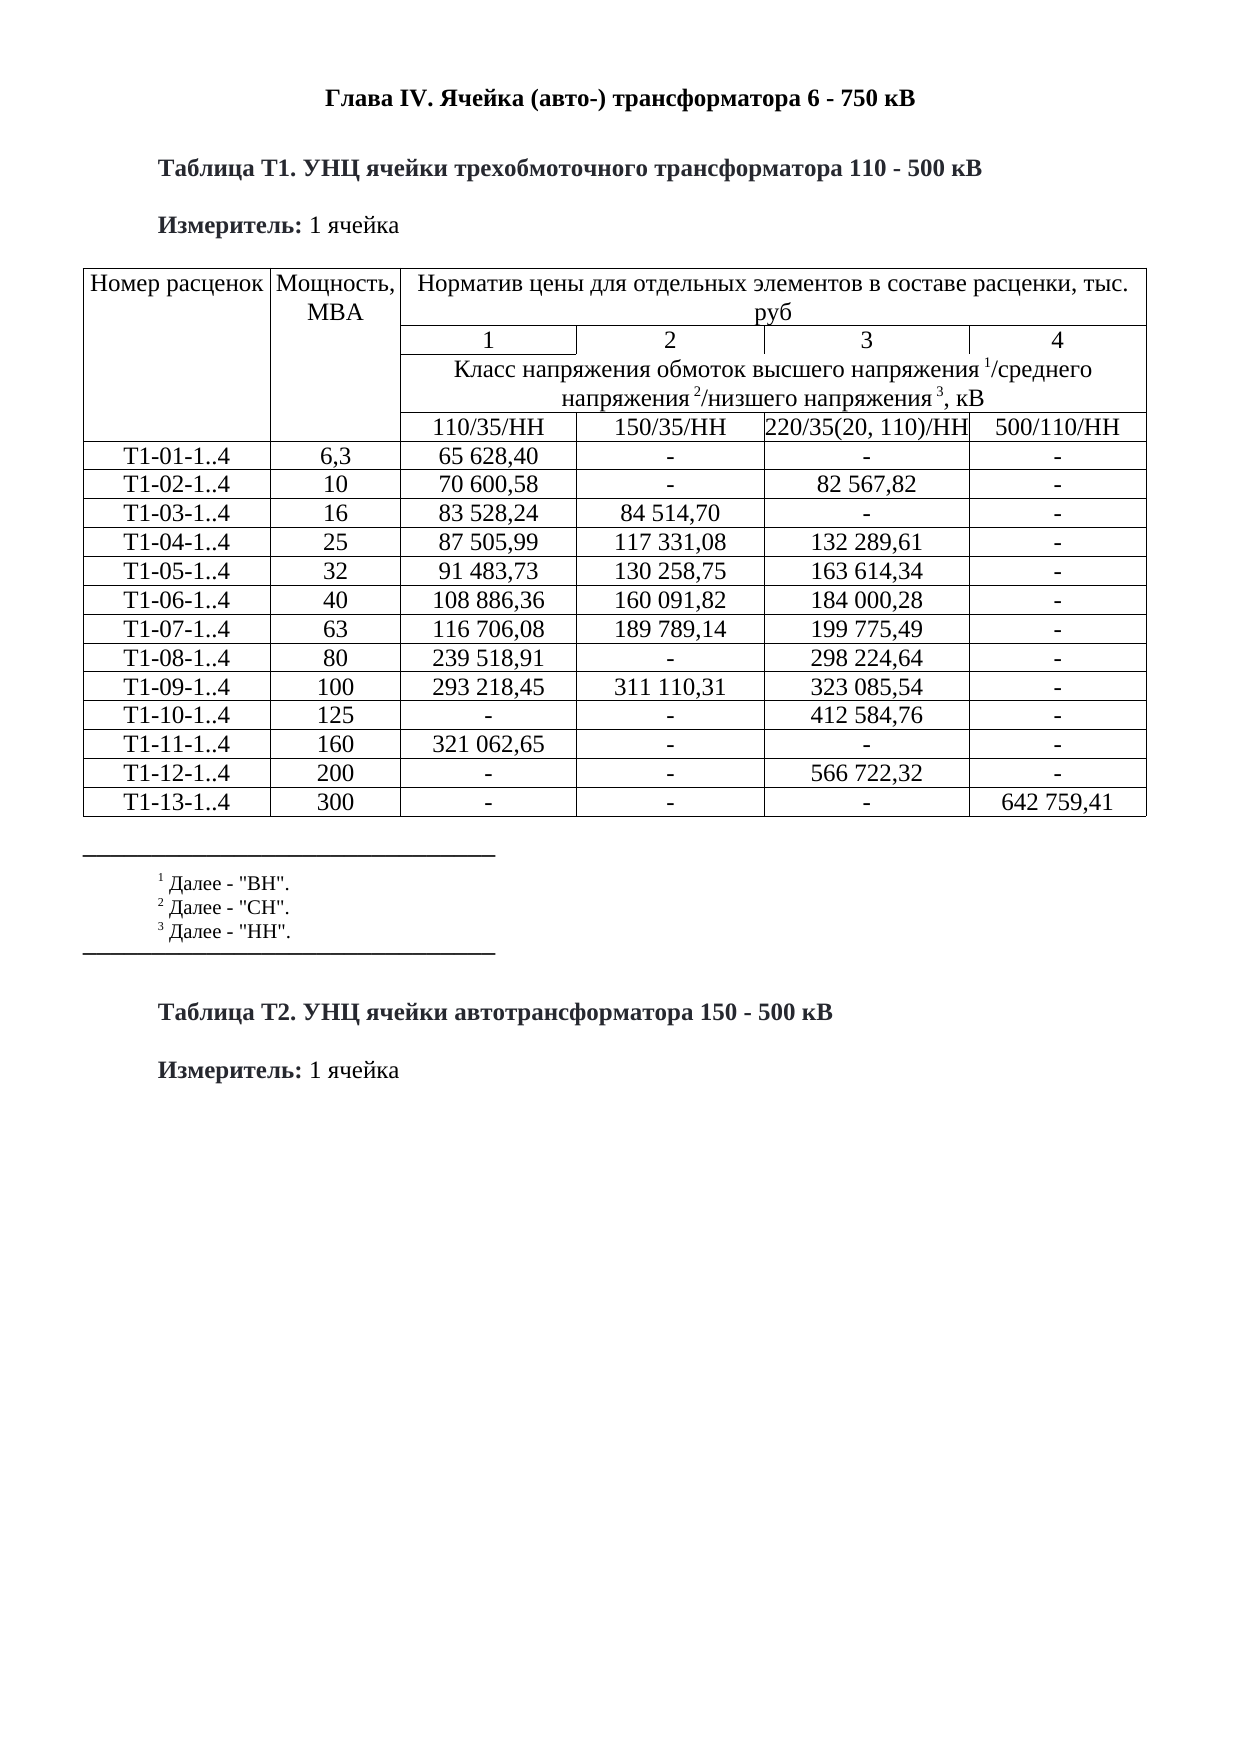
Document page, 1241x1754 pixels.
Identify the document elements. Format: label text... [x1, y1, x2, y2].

table_cell - [970, 499, 1146, 527]
table_cell - [970, 586, 1146, 614]
text ────────────────────────────── [83, 943, 1157, 969]
table_cell 220/35(20, 110)/НН [765, 413, 969, 441]
table_cell 323 085,54 [765, 672, 969, 700]
table_cell Т1-09-1..4 [84, 672, 270, 700]
table_cell 110/35/НН [401, 413, 576, 441]
table_cell 70 600,58 [401, 470, 576, 498]
table_cell 412 584,76 [765, 701, 969, 729]
table_cell - [970, 557, 1146, 585]
table_cell 117 331,08 [577, 528, 764, 556]
table_header Норматив цены для отдельных элементов в составе расценки, тыс. руб [401, 269, 1146, 325]
text 1 Далее - "ВН". [83, 871, 1157, 894]
table_cell 25 [271, 528, 400, 556]
table_cell - [577, 442, 764, 469]
table_cell - [577, 759, 764, 787]
table_cell - [970, 615, 1146, 643]
table_cell 80 [271, 644, 400, 671]
table_cell 132 289,61 [765, 528, 969, 556]
table_cell Т1-05-1..4 [84, 557, 270, 585]
table_cell 83 528,24 [401, 499, 576, 527]
table_cell 184 000,28 [765, 586, 969, 614]
table_cell 298 224,64 [765, 644, 969, 671]
table_cell 642 759,41 [970, 788, 1146, 816]
table_cell Т1-12-1..4 [84, 759, 270, 787]
table_cell 100 [271, 672, 400, 700]
table_cell - [970, 644, 1146, 671]
text Таблица Т1. УНЦ ячейки трехобмоточного трансформатора 110 - 500 кВ [83, 153, 1157, 181]
table_cell - [970, 759, 1146, 787]
table_cell 200 [271, 759, 400, 787]
table_cell - [577, 730, 764, 758]
table_cell 1 [401, 326, 576, 354]
text 3 Далее - "НН". [83, 919, 1157, 943]
table_cell 163 614,34 [765, 557, 969, 585]
table_cell 160 091,82 [577, 586, 764, 614]
table_cell Т1-04-1..4 [84, 528, 270, 556]
table_cell 199 775,49 [765, 615, 969, 643]
table_cell Т1-06-1..4 [84, 586, 270, 614]
table_cell Класс напряжения обмоток высшего напряжения 1/среднего напряжения 2/низшего напряжения 3, кВ [401, 354, 1146, 412]
table_cell 125 [271, 701, 400, 729]
table_cell 3 [765, 326, 969, 354]
table_cell - [577, 644, 764, 671]
table_cell 16 [271, 499, 400, 527]
table_cell Т1-03-1..4 [84, 499, 270, 527]
table_cell 40 [271, 586, 400, 614]
table_cell - [970, 730, 1146, 758]
table_cell 108 886,36 [401, 586, 576, 614]
table_cell 311 110,31 [577, 672, 764, 700]
table_cell Т1-01-1..4 [84, 442, 270, 469]
table_cell - [970, 470, 1146, 498]
table_cell 293 218,45 [401, 672, 576, 700]
table_cell 160 [271, 730, 400, 758]
table_cell 300 [271, 788, 400, 816]
table_cell - [765, 499, 969, 527]
table_cell - [970, 701, 1146, 729]
table_cell 566 722,32 [765, 759, 969, 787]
table_cell Т1-02-1..4 [84, 470, 270, 498]
table_cell Т1-11-1..4 [84, 730, 270, 758]
table_cell - [577, 788, 764, 816]
table_cell 150/35/НН [577, 413, 764, 441]
table_cell 130 258,75 [577, 557, 764, 585]
table_cell 116 706,08 [401, 615, 576, 643]
table_cell - [765, 730, 969, 758]
table_cell - [577, 470, 764, 498]
subtitle Глава IV. Ячейка (авто-) трансформатора 6 - 750 кВ [83, 83, 1157, 111]
text Таблица Т2. УНЦ ячейки автотрансформатора 150 - 500 кВ [83, 997, 1157, 1026]
table_cell 65 628,40 [401, 442, 576, 469]
table_cell Т1-13-1..4 [84, 788, 270, 816]
text ────────────────────────────── [83, 844, 1157, 871]
table_cell 239 518,91 [401, 644, 576, 671]
table_cell Т1-08-1..4 [84, 644, 270, 671]
table_cell 189 789,14 [577, 615, 764, 643]
table_cell 82 567,82 [765, 470, 969, 498]
table_cell 4 [970, 326, 1146, 354]
text 2 Далее - "СН". [83, 894, 1157, 919]
table_cell - [970, 442, 1146, 469]
table_cell 91 483,73 [401, 557, 576, 585]
table_cell - [970, 528, 1146, 556]
table_cell - [765, 788, 969, 816]
table_cell - [970, 672, 1146, 700]
table_cell 321 062,65 [401, 730, 576, 758]
table_cell Т1-07-1..4 [84, 615, 270, 643]
table_cell 10 [271, 470, 400, 498]
text Измеритель: 1 ячейка [83, 1055, 1157, 1084]
table_cell 63 [271, 615, 400, 643]
table_cell - [401, 701, 576, 729]
table_header Номер расценок [84, 269, 270, 441]
table_cell - [401, 759, 576, 787]
table_cell - [577, 701, 764, 729]
table_cell 84 514,70 [577, 499, 764, 527]
table_cell Т1-10-1..4 [84, 701, 270, 729]
table_cell 6,3 [271, 442, 400, 469]
table_cell 2 [577, 326, 764, 354]
table_cell 500/110/НН [970, 413, 1146, 441]
table_cell - [765, 442, 969, 469]
table_cell 32 [271, 557, 400, 585]
table_header Мощность, MBA [271, 269, 400, 441]
table_cell 87 505,99 [401, 528, 576, 556]
table_cell - [401, 788, 576, 816]
text Измеритель: 1 ячейка [83, 210, 1157, 239]
